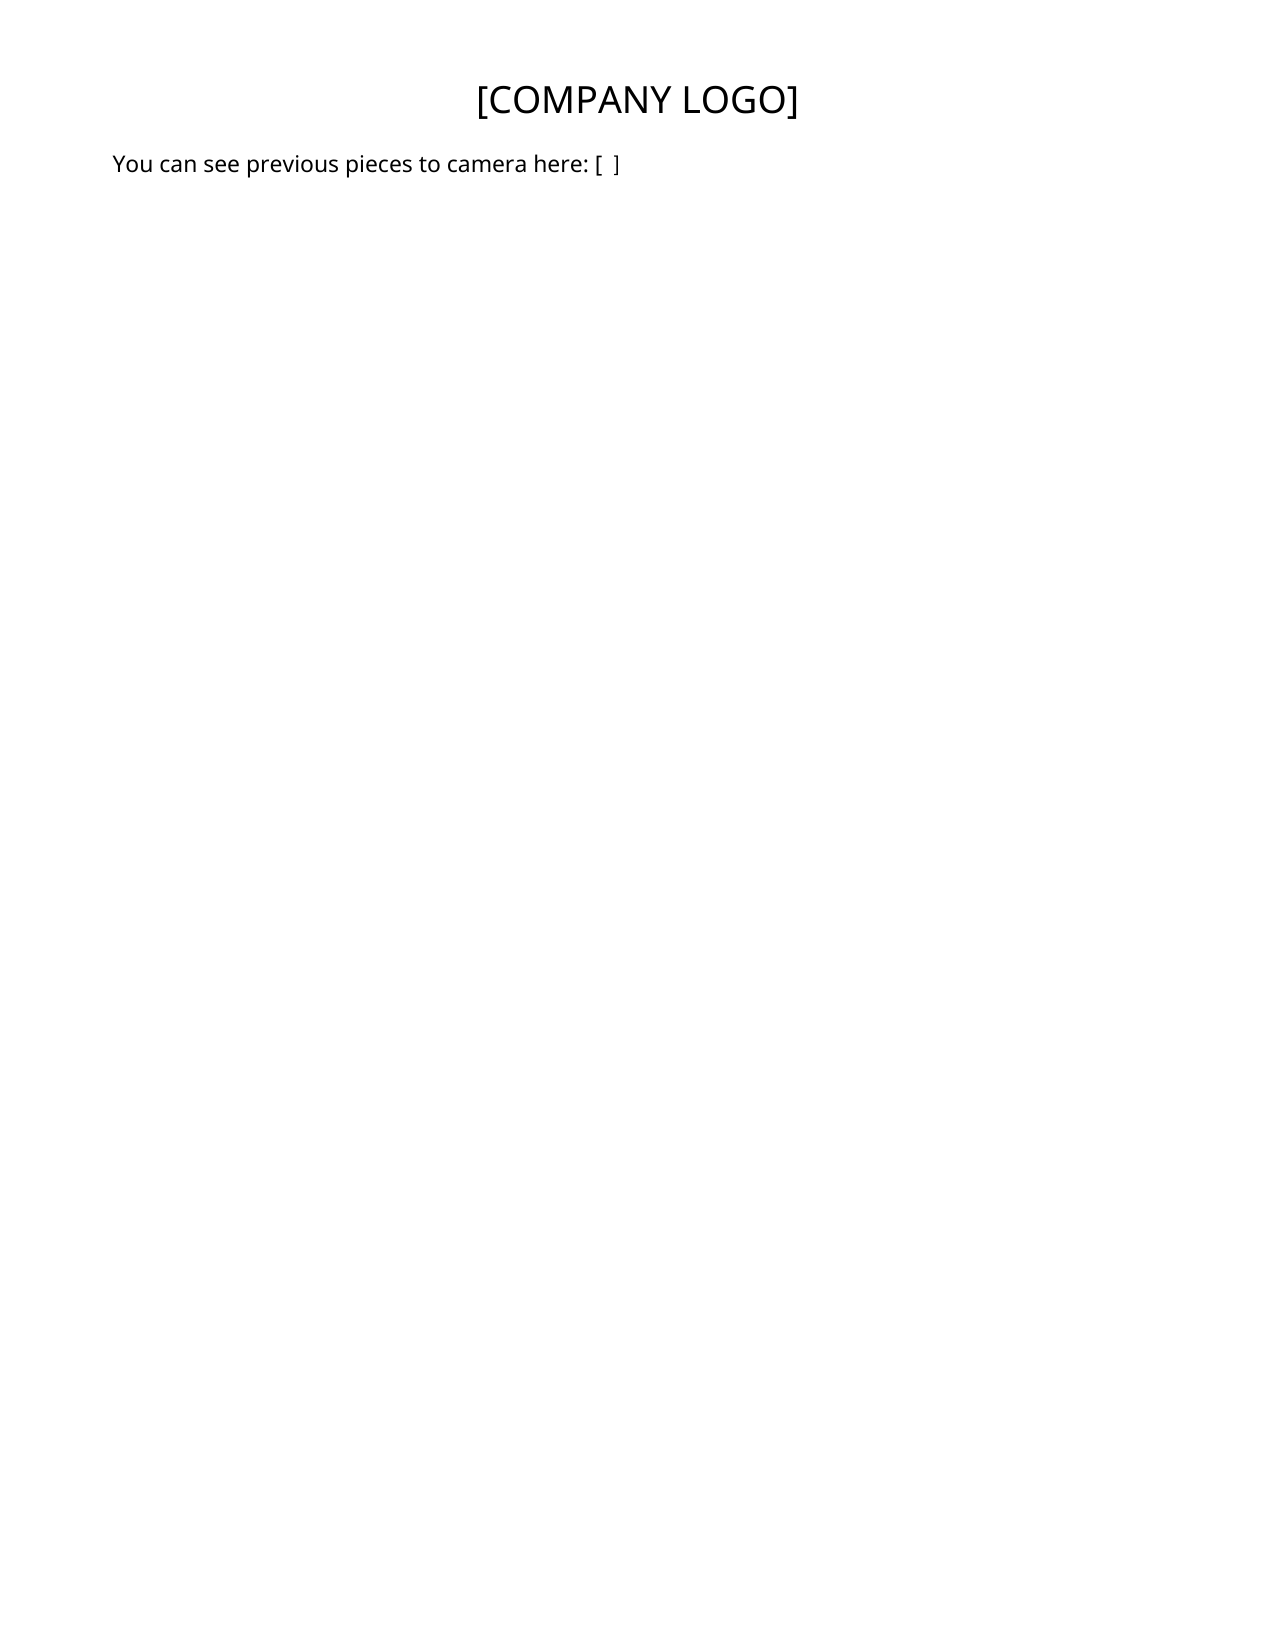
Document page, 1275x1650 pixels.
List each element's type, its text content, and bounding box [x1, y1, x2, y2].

text You can see previous pieces to camera here: [ ] [112, 148, 1163, 179]
